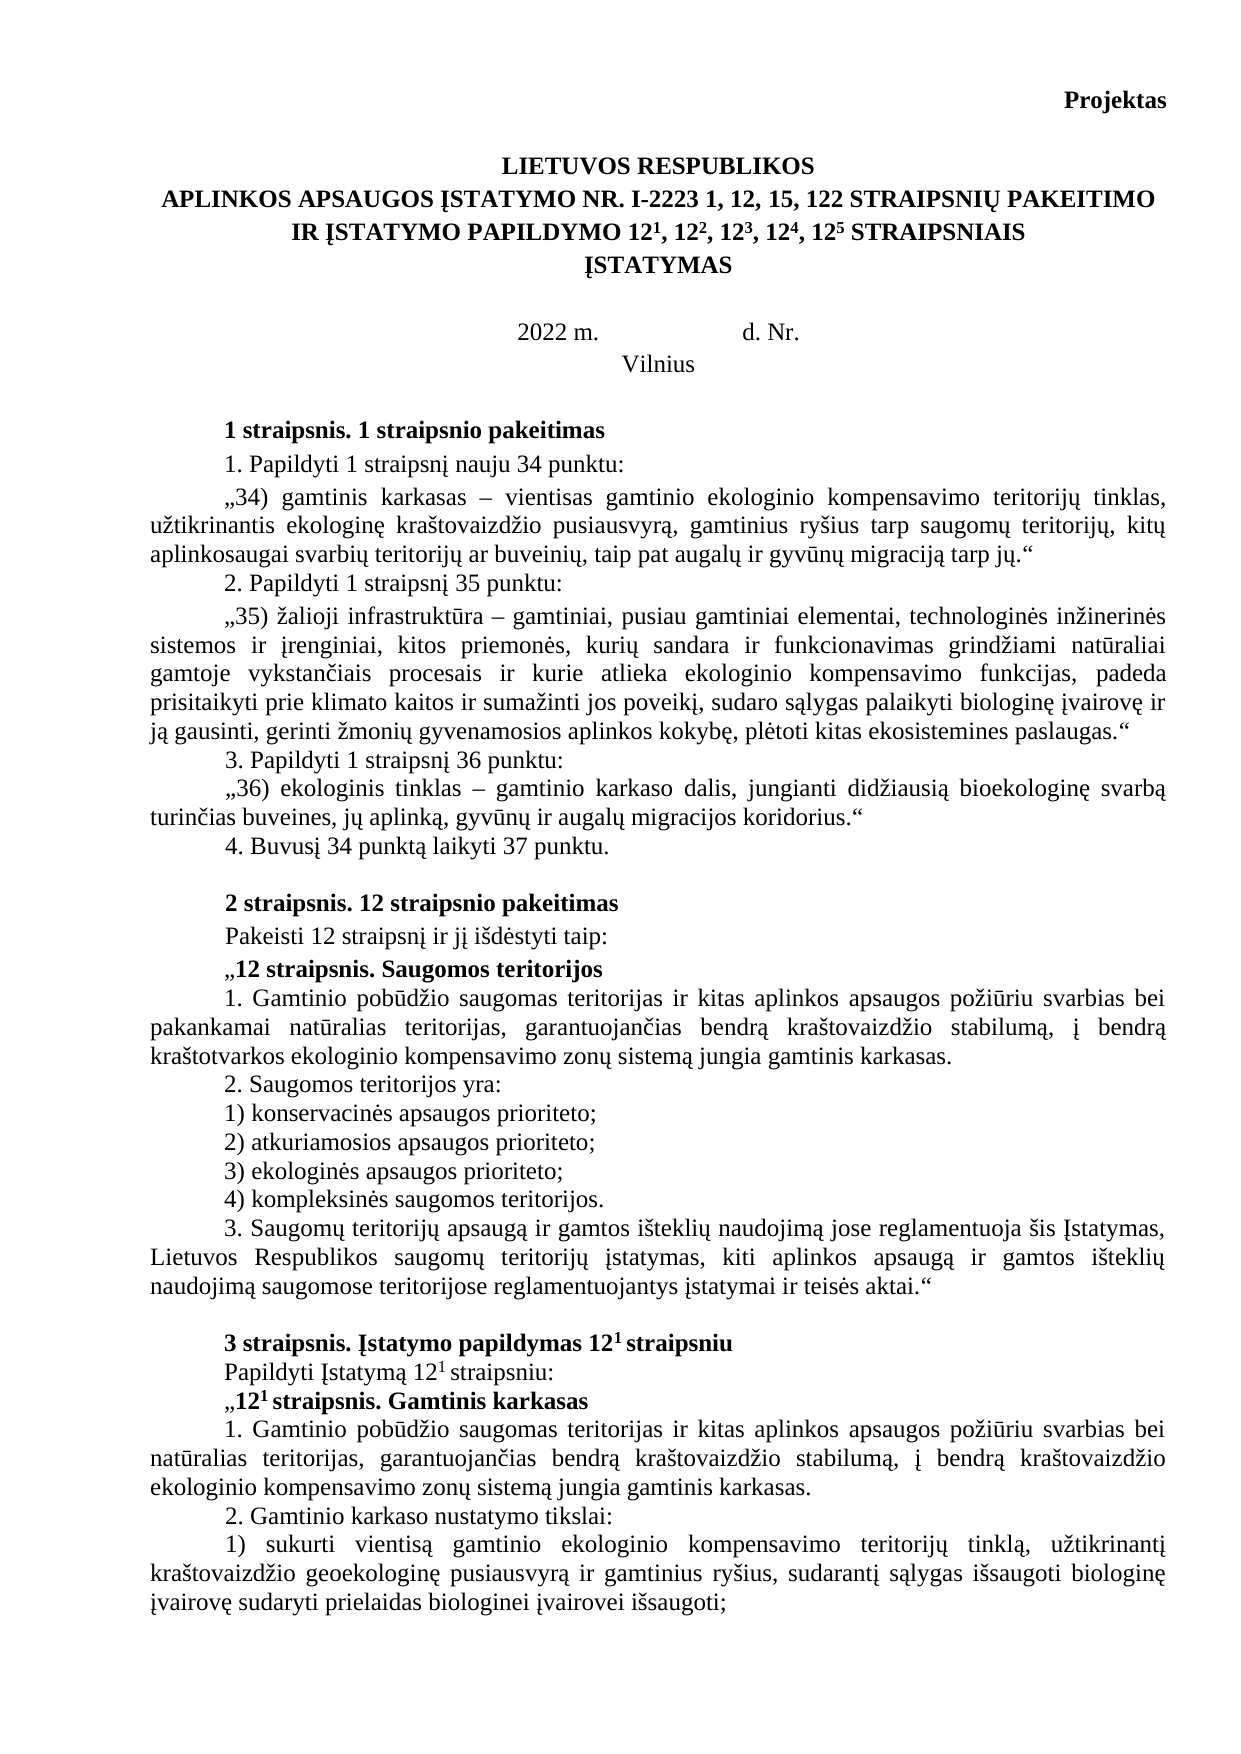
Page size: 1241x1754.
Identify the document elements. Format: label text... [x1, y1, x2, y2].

text 4. Buvusį 34 punktą laikyti 37 punktu. [150, 831, 1167, 860]
text Pakeisti 12 straipsnį ir jį išdėstyti taip: [150, 921, 1167, 950]
text 2022 m. d. Nr. [150, 317, 1167, 345]
text 1) sukurti vientisą gamtinio ekologinio kompensavimo teritorijų tinklą, užtikrinantį kraštovaizdžio geoekologinę pusiausvyrą ir gamtinius ryšius, sudarantį sąlygas išsaugoti biologinę įvairovę sudaryti prielaidas biologinei įvairovei išsaugoti; [150, 1529, 1167, 1616]
text 2 straipsnis. 12 straipsnio pakeitimas [150, 888, 1167, 917]
text LIETUVOS RESPUBLIKOS [150, 151, 1167, 180]
text „121 straipsnis. Gamtinis karkasas [150, 1386, 1167, 1414]
text 1. Gamtinio pobūdžio saugomas teritorijas ir kitas aplinkos apsaugos požiūriu svarbias bei natūralias teritorijas, garantuojančias bendrą kraštovaizdžio stabilumą, į bendrą kraštovaizdžio ekologinio kompensavimo zonų sistemą jungia gamtinis karkasas. [150, 1414, 1167, 1501]
text 2. Gamtinio karkaso nustatymo tikslai: [150, 1501, 1167, 1529]
text 3) ekologinės apsaugos prioriteto; [150, 1156, 1167, 1184]
text 2. Saugomos teritorijos yra: [150, 1069, 1167, 1098]
text 3. Papildyti 1 straipsnį 36 punktu: [150, 745, 1167, 773]
text Vilnius [150, 349, 1167, 378]
text APLINKOS APSAUGOS ĮSTATYMO NR. I-2223 1, 12, 15, 122 STRAIPSNIŲ PAKEITIMO IR ĮSTATYMO PAPILDYMO 121, 122, 123, 124, 125 STRAIPSNIAIS [150, 184, 1167, 246]
text 1. Gamtinio pobūdžio saugomas teritorijas ir kitas aplinkos apsaugos požiūriu svarbias bei pakankamai natūralias teritorijas, garantuojančias bendrą kraštovaizdžio stabilumą, į bendrą kraštotvarkos ekologinio kompensavimo zonų sistemą jungia gamtinis karkasas. [150, 983, 1167, 1069]
text „36) ekologinis tinklas – gamtinio karkaso dalis, jungianti didžiausią bioekologinę svarbą turinčias buveines, jų aplinką, gyvūnų ir augalų migracijos koridorius.“ [150, 773, 1167, 831]
text 1) konservacinės apsaugos prioriteto; [150, 1098, 1167, 1127]
text „12 straipsnis. Saugomos teritorijos [150, 954, 1167, 983]
text 3 straipsnis. Įstatymo papildymas 121 straipsniu [150, 1328, 1167, 1357]
text 1 straipsnis. 1 straipsnio pakeitimas [150, 416, 1167, 444]
text „34) gamtinis karkasas – vientisas gamtinio ekologinio kompensavimo teritorijų tinklas, užtikrinantis ekologinę kraštovaizdžio pusiausvyrą, gamtinius ryšius tarp saugomų teritorijų, kitų aplinkosaugai svarbių teritorijų ar buveinių, taip pat augalų ir gyvūnų migraciją tarp jų.“ [150, 482, 1167, 568]
text 2) atkuriamosios apsaugos prioriteto; [150, 1127, 1167, 1156]
text 2. Papildyti 1 straipsnį 35 punktu: [150, 568, 1167, 597]
text 4) kompleksinės saugomos teritorijos. [150, 1184, 1167, 1213]
text „35) žalioji infrastruktūra – gamtiniai, pusiau gamtiniai elementai, technologinės inžinerinės sistemos ir įrenginiai, kitos priemonės, kurių sandara ir funkcionavimas grindžiami natūraliai gamtoje vykstančiais procesais ir kurie atlieka ekologinio kompensavimo funkcijas, padeda prisitaikyti prie klimato kaitos ir sumažinti jos poveikį, sudaro sąlygas palaikyti biologinę įvairovę ir ją gausinti, gerinti žmonių gyvenamosios aplinkos kokybę, plėtoti kitas ekosistemines paslaugas.“ [150, 601, 1167, 745]
text Papildyti Įstatymą 121 straipsniu: [150, 1357, 1167, 1386]
text 3. Saugomų teritorijų apsaugą ir gamtos išteklių naudojimą jose reglamentuoja šis Įstatymas, Lietuvos Respublikos saugomų teritorijų įstatymas, kiti aplinkos apsaugą ir gamtos išteklių naudojimą saugomose teritorijose reglamentuojantys įstatymai ir teisės aktai.“ [150, 1213, 1167, 1299]
text ĮSTATYMAS [150, 251, 1167, 279]
text 1. Papildyti 1 straipsnį nauju 34 punktu: [150, 449, 1167, 477]
text Projektas [150, 85, 1167, 114]
